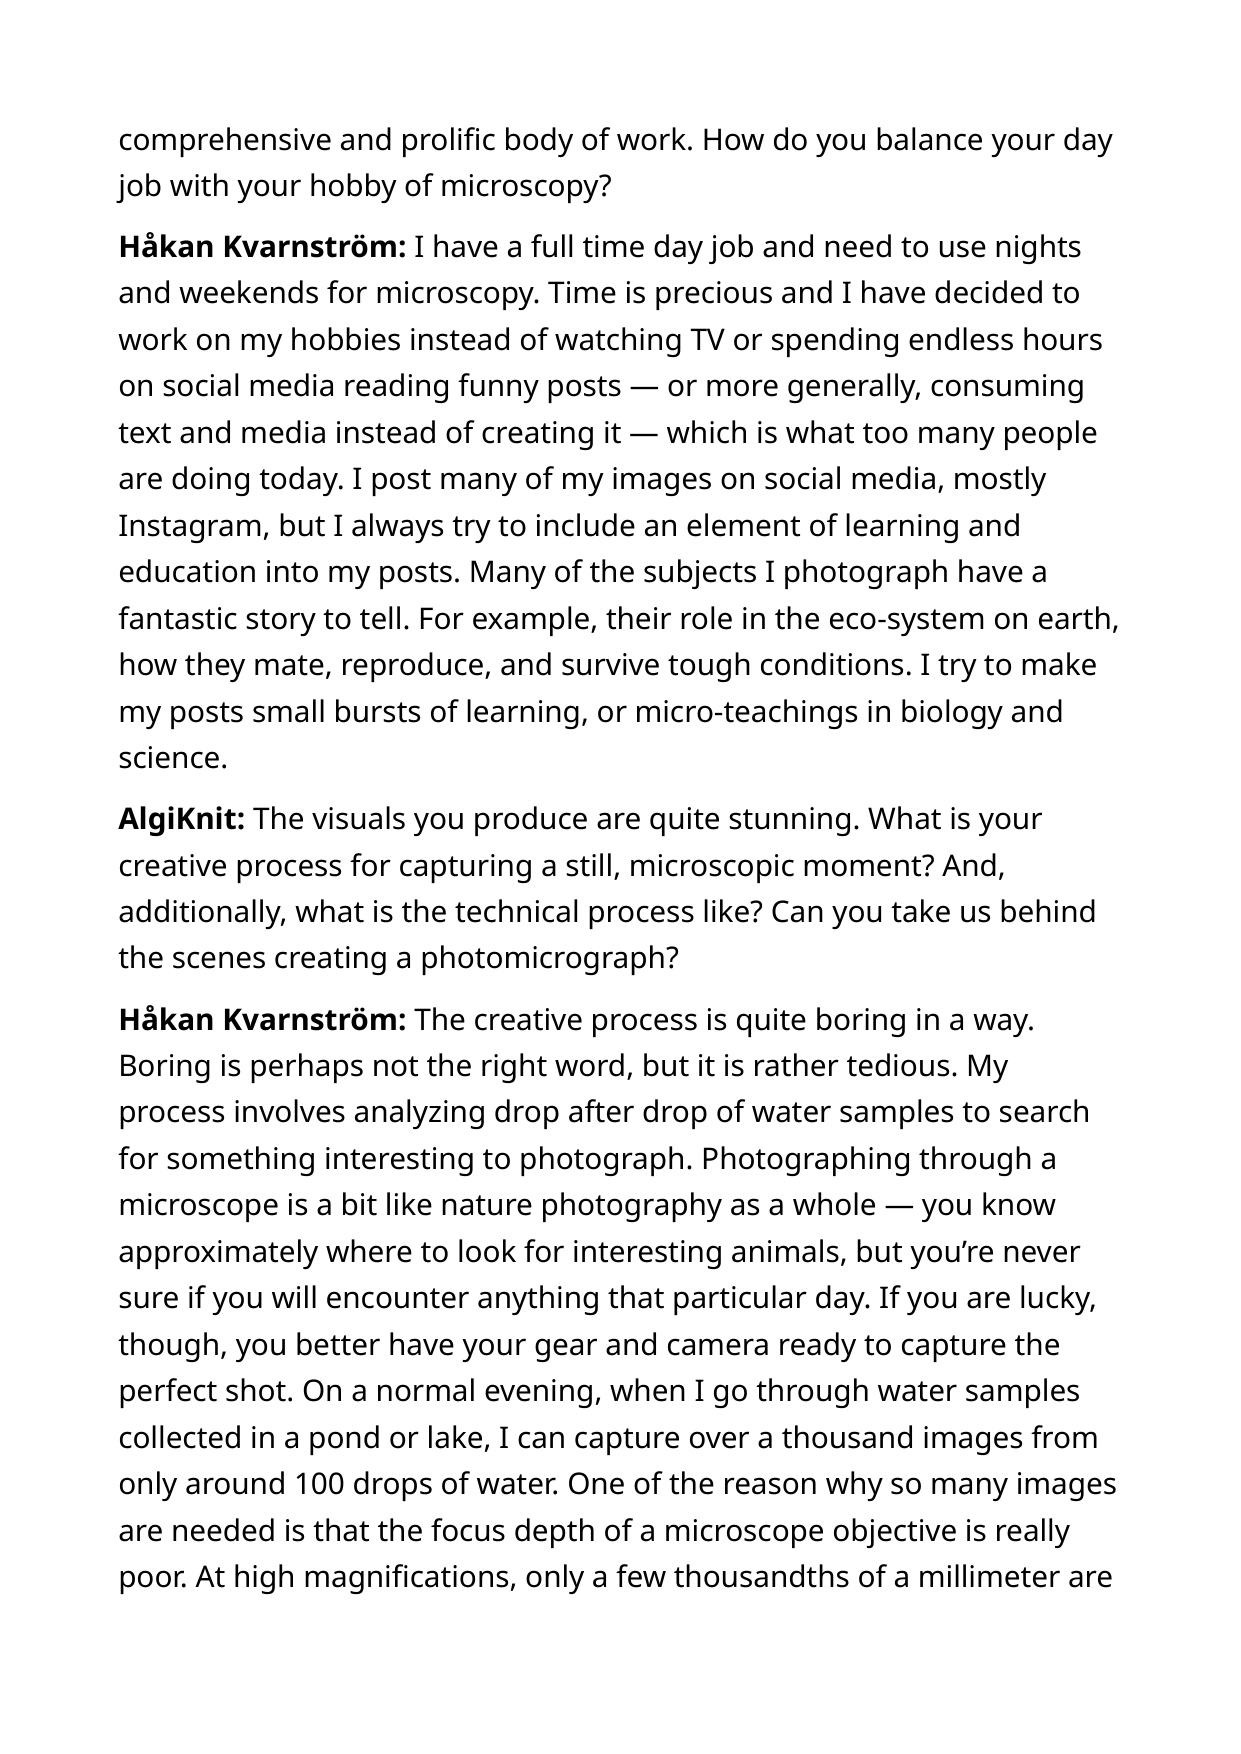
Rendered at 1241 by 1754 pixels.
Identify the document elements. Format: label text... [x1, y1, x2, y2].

text comprehensive and prolific body of work. How do you balance your day job with your hobby of microscopy? [118, 118, 1122, 205]
text Håkan Kvarnström: I have a full time day job and need to use nights and weekends for microscopy. Time is precious and I have decided to work on my hobbies instead of watching TV or spending endless hours on social media reading funny posts — or more generally, consuming text and media instead of creating it — which is what too many people are doing today. I post many of my images on social media, mostly Instagram, but I always try to include an element of learning and education into my posts. Many of the subjects I photograph have a fantastic story to tell. For example, their role in the eco-system on earth, how they mate, reproduce, and survive tough conditions. I try to make my posts small bursts of learning, or micro-teachings in biology and science. [118, 226, 1122, 777]
text AlgiKnit: The visuals you produce are quite stunning. What is your creative process for capturing a still, microscopic moment? And, additionally, what is the technical process like? Can you take us behind the scenes creating a photomicrograph? [118, 798, 1122, 977]
text Håkan Kvarnström: The creative process is quite boring in a way. Boring is perhaps not the right word, but it is rather tedious. My process involves analyzing drop after drop of water samples to search for something interesting to photograph. Photographing through a microscope is a bit like nature photography as a whole — you know approximately where to look for interesting animals, but you’re never sure if you will encounter anything that particular day. If you are lucky, though, you better have your gear and camera ready to capture the perfect shot. On a normal evening, when I go through water samples collected in a pond or lake, I can capture over a thousand images from only around 100 drops of water. One of the reason why so many images are needed is that the focus depth of a microscope objective is really poor. At high magnifications, only a few thousandths of a millimeter are [118, 998, 1122, 1596]
